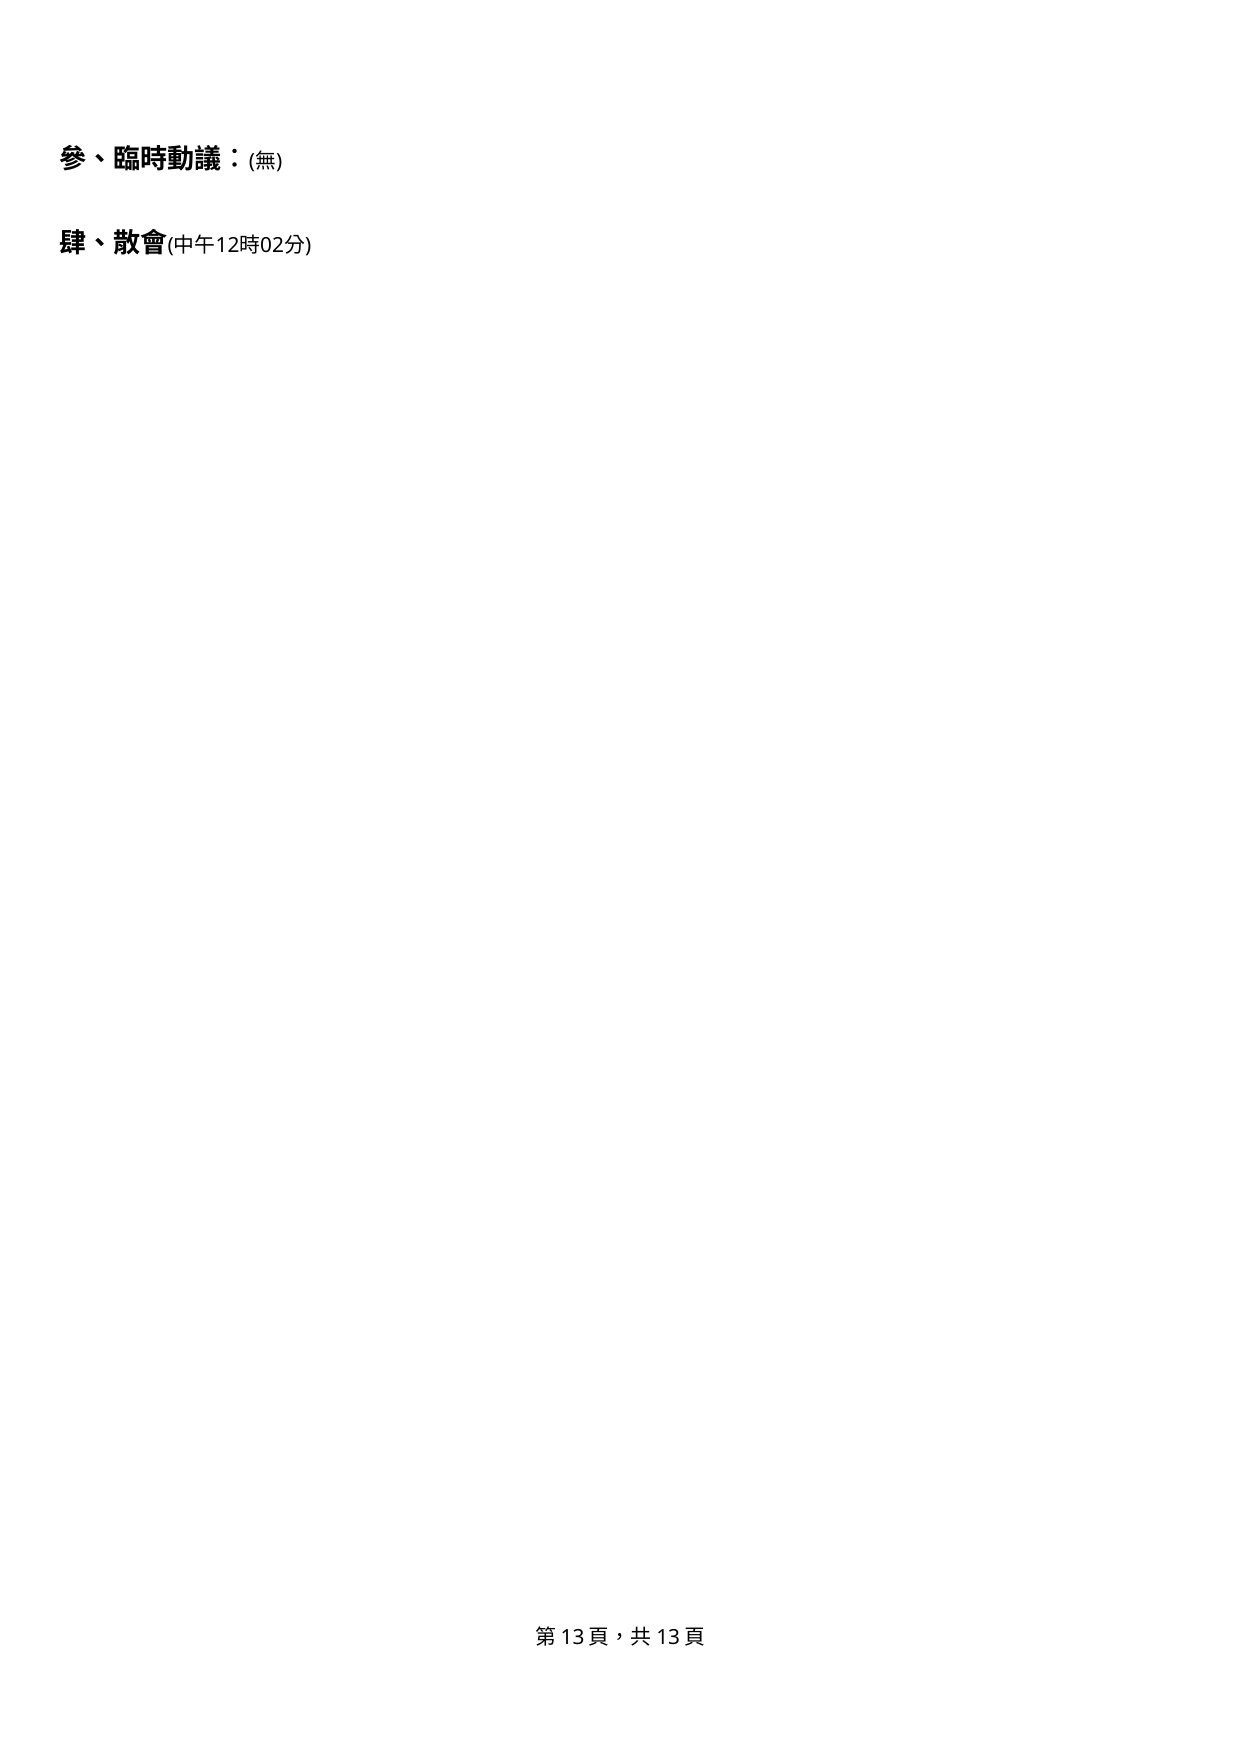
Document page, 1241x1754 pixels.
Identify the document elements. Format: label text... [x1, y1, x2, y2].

text 肆、散會(中午12時02分) [59, 203, 1181, 278]
text 參、臨時動議︰(無) [59, 119, 1181, 194]
